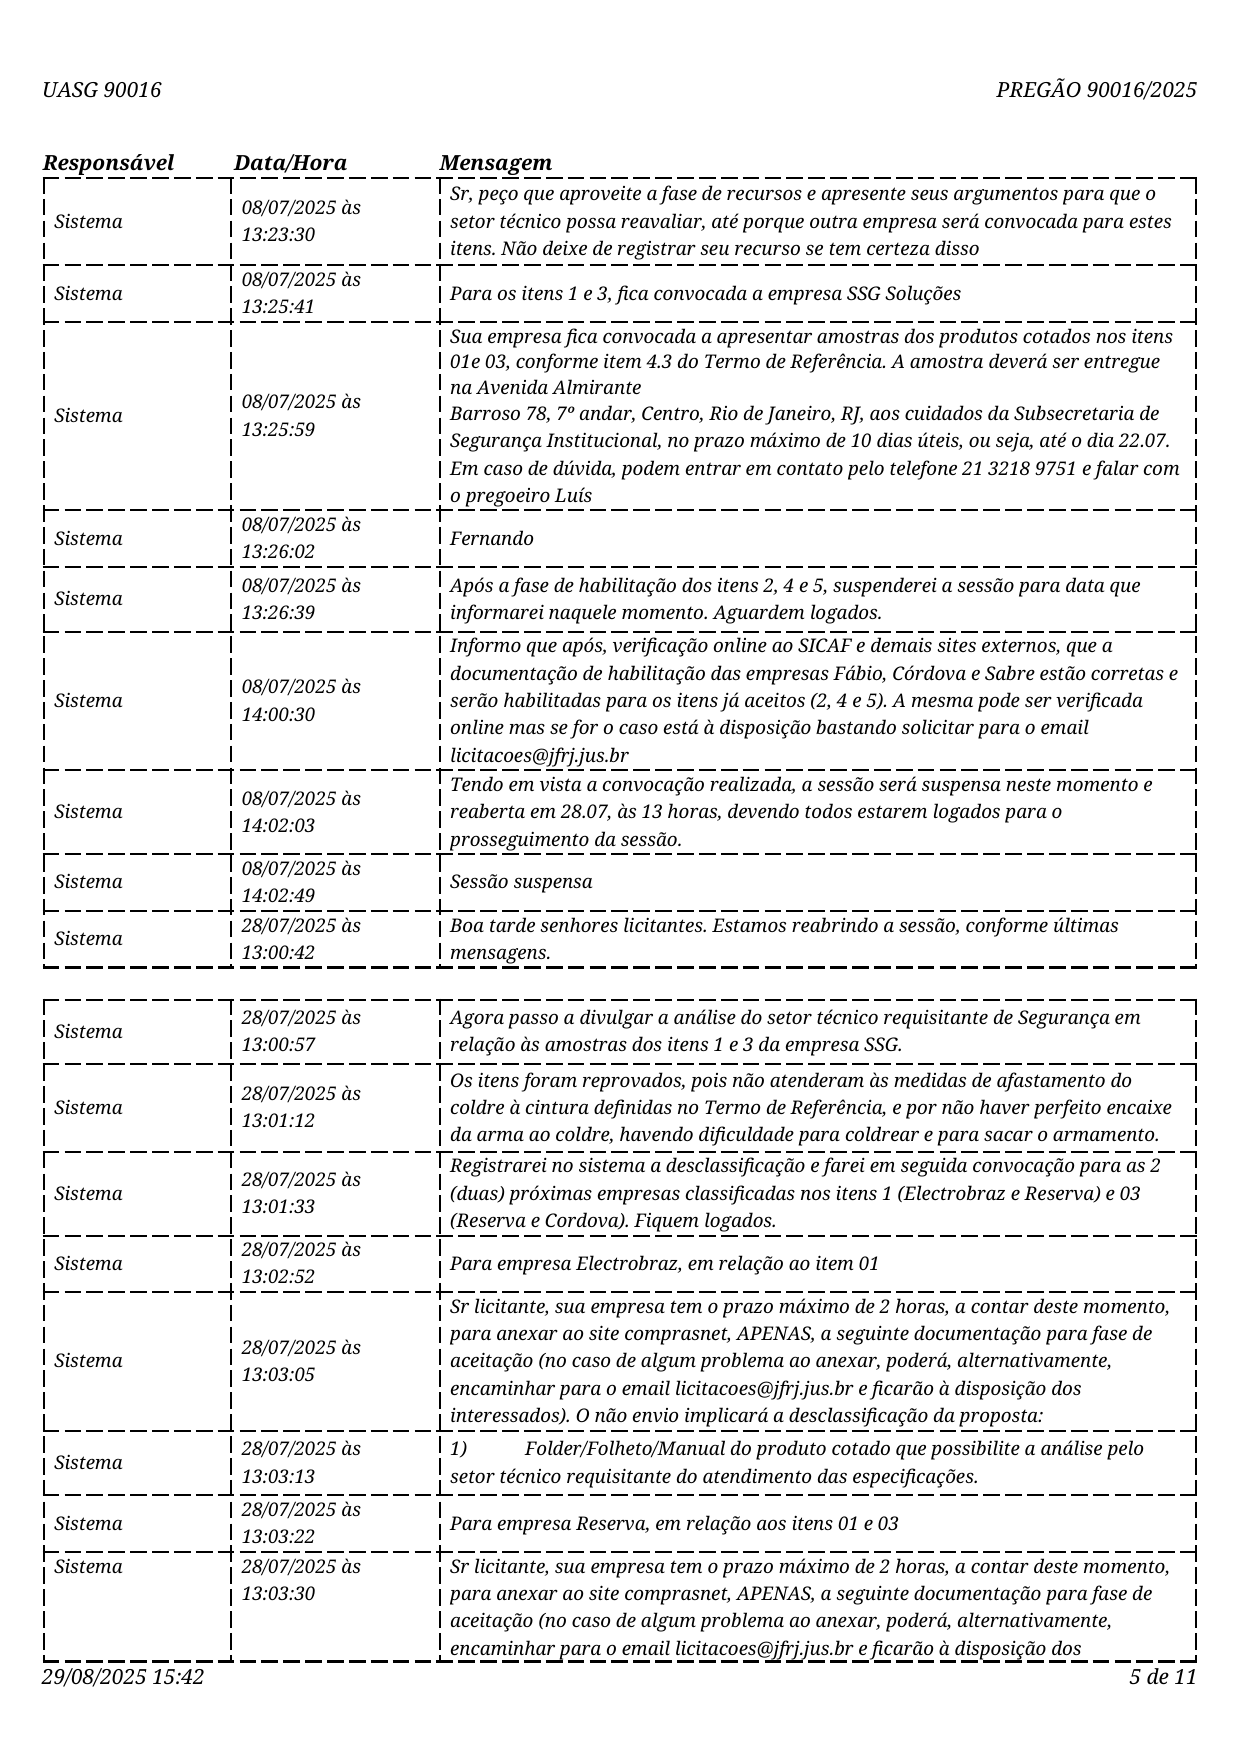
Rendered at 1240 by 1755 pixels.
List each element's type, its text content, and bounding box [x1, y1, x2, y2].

table_cell 08/07/2025 às 13:26:02 [231, 509, 439, 566]
table_cell Sistema [44, 1291, 231, 1430]
table_cell 28/07/2025 às 13:03:13 [231, 1430, 439, 1494]
table_cell Fernando [440, 509, 1196, 566]
table_cell Sistema [44, 1235, 231, 1291]
table_cell 08/07/2025 às 13:25:59 [231, 321, 439, 509]
table_header 28/07/2025 às 13:00:57 [231, 999, 439, 1063]
table_cell 08/07/2025 às 14:00:30 [231, 631, 439, 769]
table_cell Sistema [44, 177, 231, 264]
table_cell 28/07/2025 às 13:03:22 [231, 1494, 439, 1551]
table_cell Sua empresa fica convocada a apresentar amostras dos produtos cotados nos itens 01e 03, conforme item 4.3 do Termo de Referência. A amostra deverá ser entregue na Avenida Almirante Barroso 78, 7º andar, Centro, Rio de Janeiro, RJ, aos cuidados da Subsecretaria de Segurança Institucional, no prazo máximo de 10 dias úteis, ou seja, até o dia 22.07. Em caso de dúvida, podem entrar em contato pelo telefone 21 3218 9751 e falar com o pregoeiro Luís [440, 321, 1196, 509]
table_cell Sr licitante, sua empresa tem o prazo máximo de 2 horas, a contar deste momento, para anexar ao site comprasnet, APENAS, a seguinte documentação para fase de aceitação (no caso de algum problema ao anexar, poderá, alternativamente, encaminhar para o email licitacoes@jfrj.jus.br e ficarão à disposição dos [440, 1551, 1196, 1660]
table_cell 28/07/2025 às 13:02:52 [231, 1235, 439, 1291]
table_cell Sistema [44, 264, 231, 321]
table_cell Informo que após, verificação online ao SICAF e demais sites externos, que a documentação de habilitação das empresas Fábio, Córdova e Sabre estão corretas e serão habilitadas para os itens já aceitos (2, 4 e 5). A mesma pode ser verificada online mas se for o caso está à disposição bastando solicitar para o email licitacoes@jfrj.jus.br [440, 631, 1196, 769]
table_cell Sr, peço que aproveite a fase de recursos e apresente seus argumentos para que o setor técnico possa reavaliar, até porque outra empresa será convocada para estes itens. Não deixe de registrar seu recurso se tem certeza disso [440, 177, 1196, 264]
table_cell Boa tarde senhores licitantes. Estamos reabrindo a sessão, conforme últimas mensagens. [440, 910, 1196, 966]
table_cell Após a fase de habilitação dos itens 2, 4 e 5, suspenderei a sessão para data que informarei naquele momento. Aguardem logados. [440, 566, 1196, 631]
table_cell 28/07/2025 às 13:03:05 [231, 1291, 439, 1430]
table_cell 08/07/2025 às 13:23:30 [231, 177, 439, 264]
table_cell Sr licitante, sua empresa tem o prazo máximo de 2 horas, a contar deste momento, para anexar ao site comprasnet, APENAS, a seguinte documentação para fase de aceitação (no caso de algum problema ao anexar, poderá, alternativamente, encaminhar para o email licitacoes@jfrj.jus.br e ficarão à disposição dos interessados). O não envio implicará a desclassificação da proposta: [440, 1291, 1196, 1430]
table_cell Sistema [44, 321, 231, 509]
table_cell Sistema [44, 631, 231, 769]
table_cell 1) Folder/Folheto/Manual do produto cotado que possibilite a análise pelo setor técnico requisitante do atendimento das especificações. [440, 1430, 1196, 1494]
table_cell Sistema [44, 1494, 231, 1551]
table_cell 08/07/2025 às 13:26:39 [231, 566, 439, 631]
table_cell Sistema [44, 1151, 231, 1234]
table_cell Sistema [44, 853, 231, 910]
table_cell 28/07/2025 às 13:00:42 [231, 910, 439, 966]
table_header Sistema [44, 999, 231, 1063]
table_cell Sistema [44, 769, 231, 853]
table_cell 28/07/2025 às 13:01:33 [231, 1151, 439, 1234]
table_cell 08/07/2025 às 14:02:49 [231, 853, 439, 910]
table_cell 08/07/2025 às 14:02:03 [231, 769, 439, 853]
table_cell 08/07/2025 às 13:25:41 [231, 264, 439, 321]
table_cell 28/07/2025 às 13:03:30 [231, 1551, 439, 1660]
table_cell Os itens foram reprovados, pois não atenderam às medidas de afastamento do coldre à cintura definidas no Termo de Referência, e por não haver perfeito encaixe da arma ao coldre, havendo dificuldade para coldrear e para sacar o armamento. [440, 1063, 1196, 1151]
table_cell Registrarei no sistema a desclassificação e farei em seguida convocação para as 2 (duas) próximas empresas classificadas nos itens 1 (Electrobraz e Reserva) e 03 (Reserva e Cordova). Fiquem logados. [440, 1151, 1196, 1234]
table_cell Sessão suspensa [440, 853, 1196, 910]
table_cell 28/07/2025 às 13:01:12 [231, 1063, 439, 1151]
table_cell Para os itens 1 e 3, fica convocada a empresa SSG Soluções [440, 264, 1196, 321]
table_cell Sistema [44, 910, 231, 966]
table_header Agora passo a divulgar a análise do setor técnico requisitante de Segurança em relação às amostras dos itens 1 e 3 da empresa SSG. [440, 999, 1196, 1063]
table_cell Tendo em vista a convocação realizada, a sessão será suspensa neste momento e reaberta em 28.07, às 13 horas, devendo todos estarem logados para o prosseguimento da sessão. [440, 769, 1196, 853]
table_cell Sistema [44, 1551, 231, 1660]
table_cell Sistema [44, 1063, 231, 1151]
table_cell Para empresa Reserva, em relação aos itens 01 e 03 [440, 1494, 1196, 1551]
table_cell Sistema [44, 1430, 231, 1494]
table_cell Sistema [44, 566, 231, 631]
table_cell Para empresa Electrobraz, em relação ao item 01 [440, 1235, 1196, 1291]
table_cell Sistema [44, 509, 231, 566]
